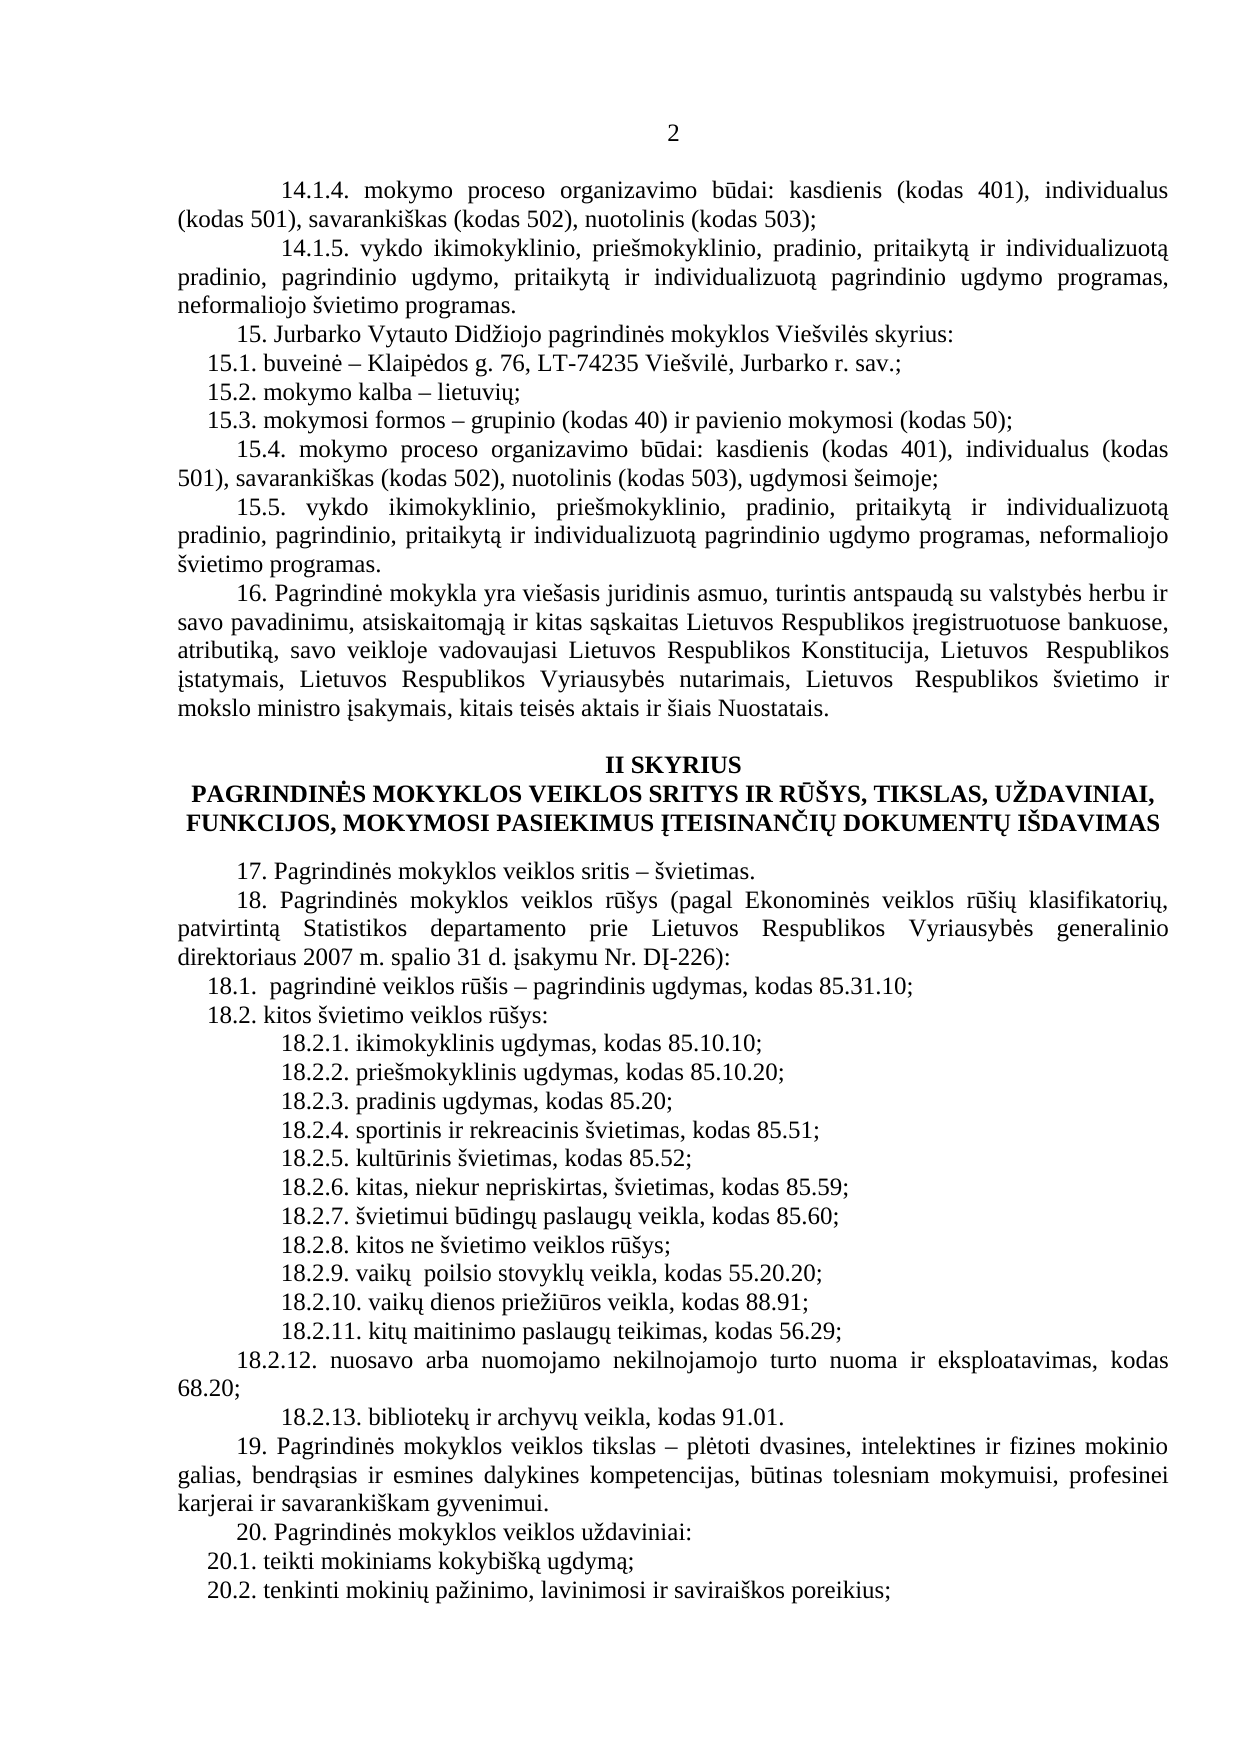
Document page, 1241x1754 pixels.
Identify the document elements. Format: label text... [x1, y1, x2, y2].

text 20. Pagrindinės mokyklos veiklos uždaviniai: [177, 1517, 1169, 1546]
text 15.3. mokymosi formos – grupinio (kodas 40) ir pavienio mokymosi (kodas 50); [177, 406, 1169, 434]
text 15.4. mokymo proceso organizavimo būdai: kasdienis (kodas 401), individualus (kodas 501), savarankiškas (kodas 502), nuotolinis (kodas 503), ugdymosi šeimoje; [177, 434, 1169, 492]
text 18. Pagrindinės mokyklos veiklos rūšys (pagal Ekonominės veiklos rūšių klasifikatorių, patvirtintą Statistikos departamento prie Lietuvos Respublikos Vyriausybės generalinio direktoriaus 2007 m. spalio 31 d. įsakymu Nr. DĮ-226): [177, 885, 1169, 971]
text PAGRINDINĖS MOKYKLOS VEIKLOS SRITYS IR RŪŠYS, TIKSLAS, UŽDAVINIAI, FUNKCIJOS, MOKYMOSI PASIEKIMUS ĮTEISINANČIŲ DOKUMENTŲ IŠDAVIMAS [177, 779, 1169, 837]
text 15.5. vykdo ikimokyklinio, priešmokyklinio, pradinio, pritaikytą ir individualizuotą pradinio, pagrindinio, pritaikytą ir individualizuotą pagrindinio ugdymo programas, neformaliojo švietimo programas. [177, 492, 1169, 578]
text 18.2.9. vaikų poilsio stovyklų veikla, kodas 55.20.20; [177, 1258, 1169, 1287]
text 18.2.7. švietimui būdingų paslaugų veikla, kodas 85.60; [177, 1201, 1169, 1230]
text 15.2. mokymo kalba – lietuvių; [177, 377, 1169, 406]
text 15.1. buveinė – Klaipėdos g. 76, LT-74235 Viešvilė, Jurbarko r. sav.; [177, 348, 1169, 377]
text 18.2.1. ikimokyklinis ugdymas, kodas 85.10.10; [177, 1028, 1169, 1057]
text 18.2.13. bibliotekų ir archyvų veikla, kodas 91.01. [177, 1402, 1169, 1431]
text 18.2.5. kultūrinis švietimas, kodas 85.52; [177, 1143, 1169, 1172]
text 18.2.3. pradinis ugdymas, kodas 85.20; [177, 1086, 1169, 1115]
text 15. Jurbarko Vytauto Didžiojo pagrindinės mokyklos Viešvilės skyrius: [177, 319, 1169, 348]
text 20.1. teikti mokiniams kokybišką ugdymą; [177, 1546, 1169, 1575]
text 18.1. pagrindinė veiklos rūšis – pagrindinis ugdymas, kodas 85.31.10; [177, 971, 1169, 1000]
text 16. Pagrindinė mokykla yra viešasis juridinis asmuo, turintis antspaudą su valstybės herbu ir savo pavadinimu, atsiskaitomąją ir kitas sąskaitas Lietuvos Respublikos įregistruotuose bankuose, atributiką, savo veikloje vadovaujasi Lietuvos Respublikos Konstitucija, Lietuvos Respublikos įstatymais, Lietuvos Respublikos Vyriausybės nutarimais, Lietuvos Respublikos švietimo ir mokslo ministro įsakymais, kitais teisės aktais ir šiais Nuostatais. [177, 578, 1169, 722]
text 18.2.10. vaikų dienos priežiūros veikla, kodas 88.91; [177, 1287, 1169, 1316]
text 14.1.5. vykdo ikimokyklinio, priešmokyklinio, pradinio, pritaikytą ir individualizuotą pradinio, pagrindinio ugdymo, pritaikytą ir individualizuotą pagrindinio ugdymo programas, neformaliojo švietimo programas. [177, 233, 1169, 319]
text 19. Pagrindinės mokyklos veiklos tikslas – plėtoti dvasines, intelektines ir fizines mokinio galias, bendrąsias ir esmines dalykines kompetencijas, būtinas tolesniam mokymuisi, profesinei karjerai ir savarankiškam gyvenimui. [177, 1431, 1169, 1517]
text 18.2. kitos švietimo veiklos rūšys: [177, 1000, 1169, 1028]
text 18.2.8. kitos ne švietimo veiklos rūšys; [177, 1230, 1169, 1258]
text 20.2. tenkinti mokinių pažinimo, lavinimosi ir saviraiškos poreikius; [177, 1575, 1169, 1603]
text 14.1.4. mokymo proceso organizavimo būdai: kasdienis (kodas 401), individualus (kodas 501), savarankiškas (kodas 502), nuotolinis (kodas 503); [177, 176, 1169, 233]
text 18.2.4. sportinis ir rekreacinis švietimas, kodas 85.51; [177, 1115, 1169, 1143]
text 18.2.11. kitų maitinimo paslaugų teikimas, kodas 56.29; [177, 1316, 1169, 1345]
text 17. Pagrindinės mokyklos veiklos sritis – švietimas. [177, 856, 1169, 885]
text 18.2.2. priešmokyklinis ugdymas, kodas 85.10.20; [177, 1057, 1169, 1086]
text 18.2.12. nuosavo arba nuomojamo nekilnojamojo turto nuoma ir eksploatavimas, kodas 68.20; [177, 1345, 1169, 1402]
text 18.2.6. kitas, niekur nepriskirtas, švietimas, kodas 85.59; [177, 1172, 1169, 1201]
text II SKYRIUS [177, 751, 1169, 779]
